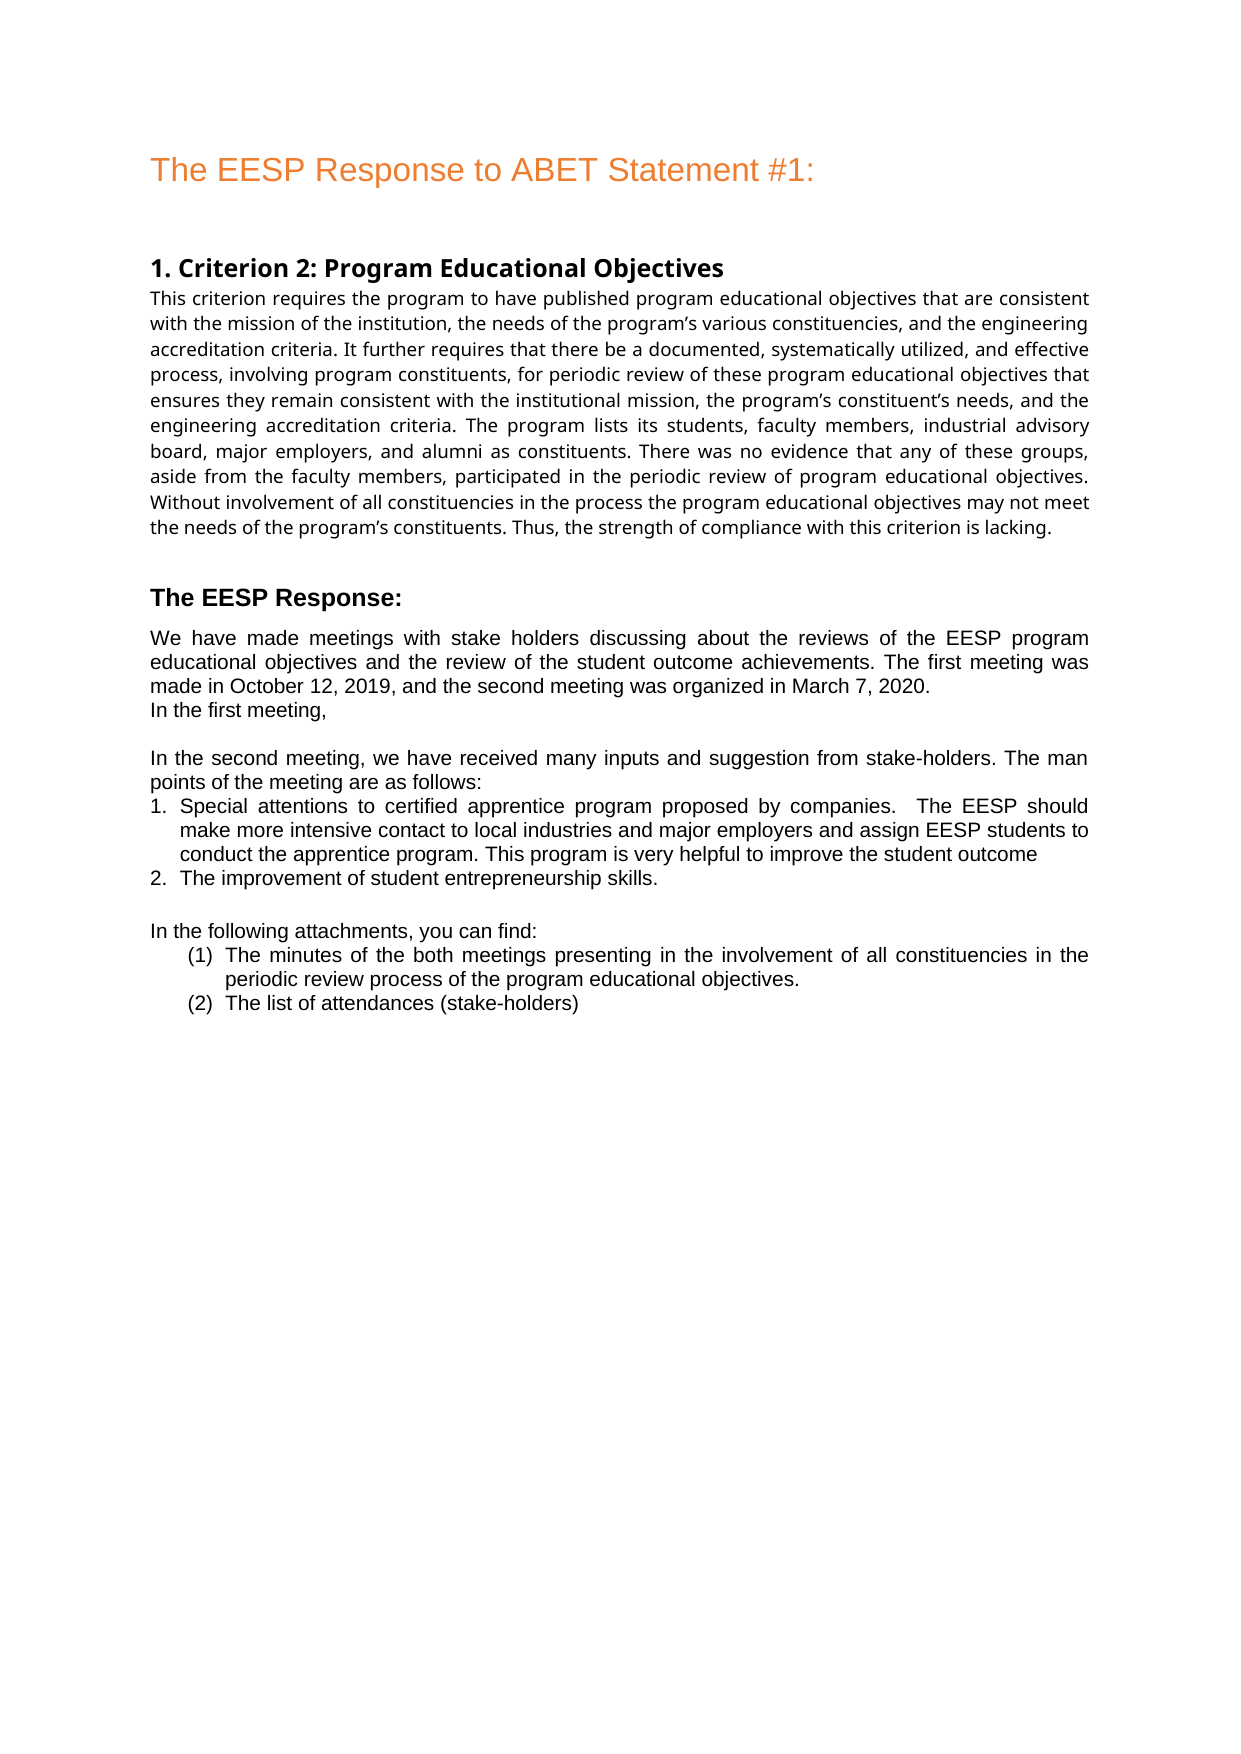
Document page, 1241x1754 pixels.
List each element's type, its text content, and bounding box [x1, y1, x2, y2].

list The minutes of the both meetings presenting in the involvement of all constituencies in the periodic review process of the program educational objectives. [187, 942, 1090, 990]
list The list of attendances (stake-holders) [187, 990, 1090, 1014]
text The EESP Response to ABET Statement #1: [150, 150, 1090, 188]
text 1. Criterion 2: Program Educational Objectives [150, 251, 1090, 285]
text In the following attachments, you can find: [150, 918, 1090, 942]
text We have made meetings with stake holders discussing about the reviews of the EESP program educational objectives and the review of the student outcome achievements. The first meeting was made in October 12, 2019, and the second meeting was organized in March 7, 2020. [150, 626, 1090, 698]
text This criterion requires the program to have published program educational objectives that are consistent with the mission of the institution, the needs of the program’s various constituencies, and the engineering accreditation criteria. It further requires that there be a documented, systematically utilized, and effective process, involving program constituents, for periodic review of these program educational objectives that ensures they remain consistent with the institutional mission, the program’s constituent’s needs, and the engineering accreditation criteria. The program lists its students, faculty members, industrial advisory board, major employers, and alumni as constituents. There was no evidence that any of these groups, aside from the faculty members, participated in the periodic review of program educational objectives. Without involvement of all constituencies in the process the program educational objectives may not meet the needs of the program’s constituents. Thus, the strength of compliance with this criterion is lacking. [150, 285, 1090, 540]
list The improvement of student entrepreneurship skills. [150, 866, 1090, 890]
list Special attentions to certified apprentice program proposed by companies. The EESP should make more intensive contact to local industries and major employers and assign EESP students to conduct the apprentice program. This program is very helpful to improve the student outcome [150, 794, 1090, 866]
text In the second meeting, we have received many inputs and suggestion from stake-holders. The man points of the meeting are as follows: [150, 746, 1090, 794]
text The EESP Response: [150, 583, 1090, 612]
text In the first meeting, [150, 698, 1090, 722]
